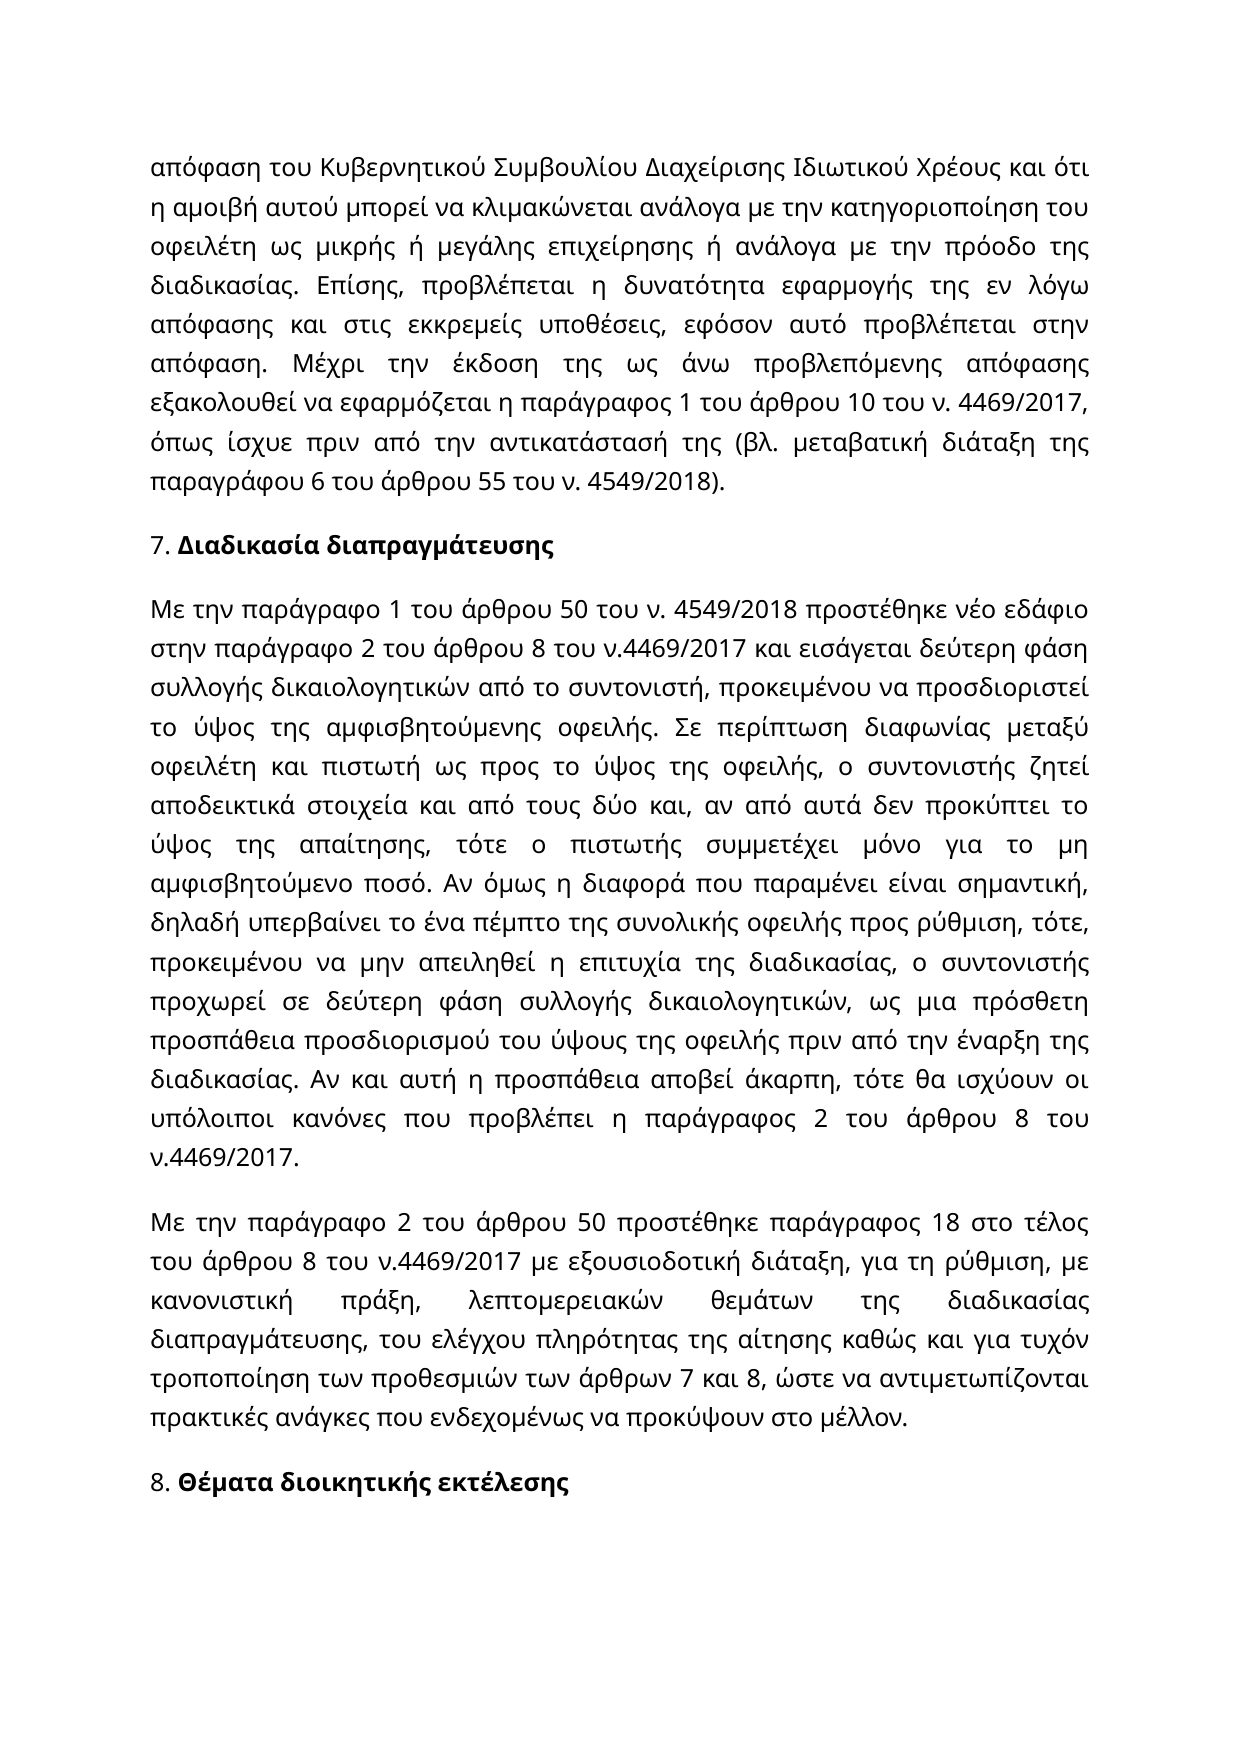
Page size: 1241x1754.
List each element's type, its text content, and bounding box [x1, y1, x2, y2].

text απόφαση του Κυβερνητικού Συμβουλίου Διαχείρισης Ιδιωτικού Χρέους και ότι η αμοιβή αυτού μπορεί να κλιμακώνεται ανάλογα με την κατηγοριοποίηση του οφειλέτη ως μικρής ή μεγάλης επιχείρησης ή ανάλογα με την πρόοδο της διαδικασίας. Επίσης, προβλέπεται η δυνατότητα εφαρμογής της εν λόγω απόφασης και στις εκκρεμείς υποθέσεις, εφόσον αυτό προβλέπεται στην απόφαση. Μέχρι την έκδοση της ως άνω προβλεπόμενης απόφασης εξακολουθεί να εφαρμόζεται η παράγραφος 1 του άρθρου 10 του ν. 4469/2017, όπως ίσχυε πριν από την αντικατάστασή της (βλ. μεταβατική διάταξη της παραγράφου 6 του άρθρου 55 του ν. 4549/2018). [150, 150, 1090, 497]
text 7. Διαδικασία διαπραγμάτευσης [150, 527, 1090, 562]
text Με την παράγραφο 2 του άρθρου 50 προστέθηκε παράγραφος 18 στο τέλος του άρθρου 8 του ν.4469/2017 με εξουσιοδοτική διάταξη, για τη ρύθμιση, με κανονιστική πράξη, λεπτομερειακών θεμάτων της διαδικασίας διαπραγμάτευσης, του ελέγχου πληρότητας της αίτησης καθώς και για τυχόν τροποποίηση των προθεσμιών των άρθρων 7 και 8, ώστε να αντιμετωπίζονται πρακτικές ανάγκες που ενδεχομένως να προκύψουν στο μέλλον. [150, 1204, 1090, 1434]
text Με την παράγραφο 1 του άρθρου 50 του ν. 4549/2018 προστέθηκε νέο εδάφιο στην παράγραφο 2 του άρθρου 8 του ν.4469/2017 και εισάγεται δεύτερη φάση συλλογής δικαιολογητικών από το συντονιστή, προκειμένου να προσδιοριστεί το ύψος της αμφισβητούμενης οφειλής. Σε περίπτωση διαφωνίας μεταξύ οφειλέτη και πιστωτή ως προς το ύψος της οφειλής, ο συντονιστής ζητεί αποδεικτικά στοιχεία και από τους δύο και, αν από αυτά δεν προκύπτει το ύψος της απαίτησης, τότε ο πιστωτής συμμετέχει μόνο για το μη αμφισβητούμενο ποσό. Αν όμως η διαφορά που παραμένει είναι σημαντική, δηλαδή υπερβαίνει το ένα πέμπτο της συνολικής οφειλής προς ρύθμιση, τότε, προκειμένου να μην απειληθεί η επιτυχία της διαδικασίας, ο συντονιστής προχωρεί σε δεύτερη φάση συλλογής δικαιολογητικών, ως μια πρόσθετη προσπάθεια προσδιορισμού του ύψους της οφειλής πριν από την έναρξη της διαδικασίας. Αν και αυτή η προσπάθεια αποβεί άκαρπη, τότε θα ισχύουν οι υπόλοιποι κανόνες που προβλέπει η παράγραφος 2 του άρθρου 8 του ν.4469/2017. [150, 592, 1090, 1174]
text 8. Θέματα διοικητικής εκτέλεσης [150, 1464, 1090, 1498]
